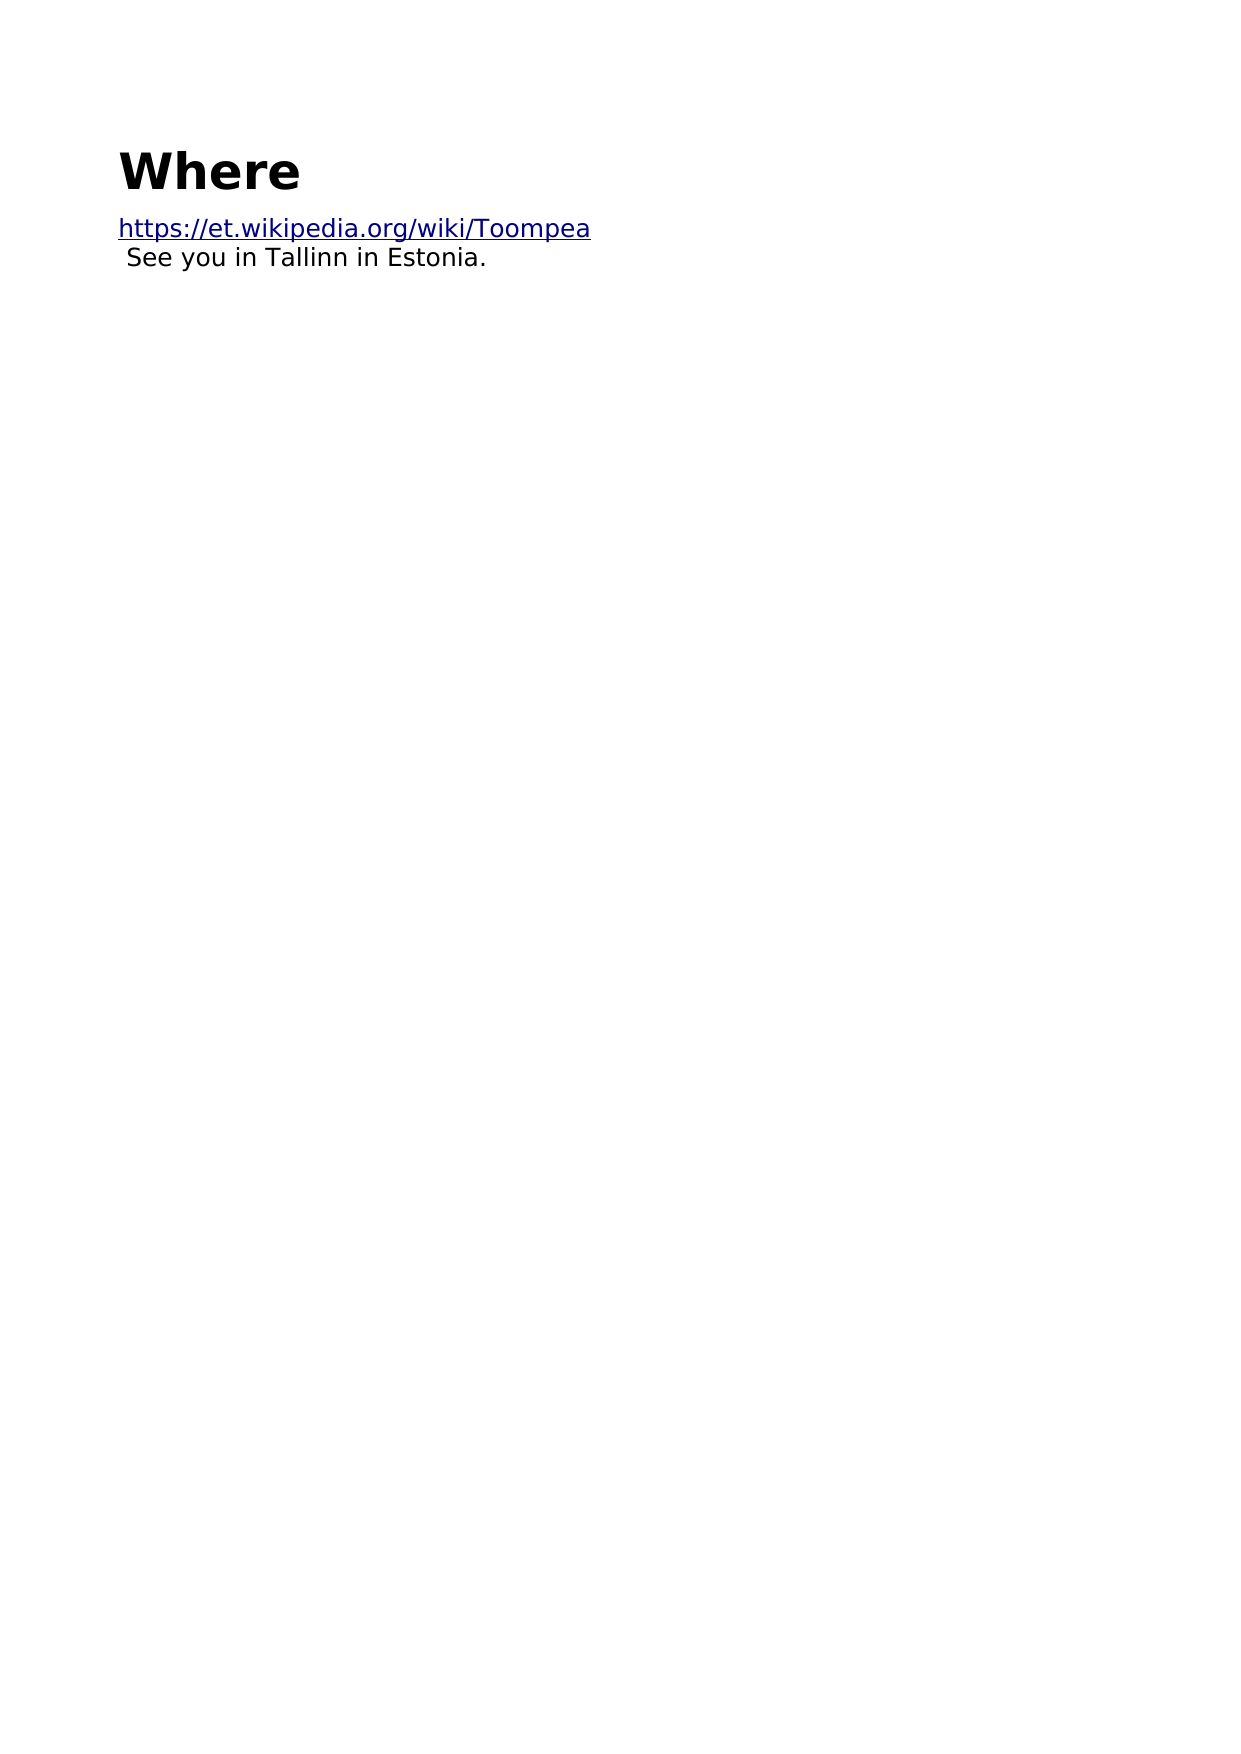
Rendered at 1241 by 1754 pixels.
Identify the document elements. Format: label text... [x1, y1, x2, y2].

text https://et.wikipedia.org/wiki/Toompea See you in Tallinn in Estonia. [118, 214, 1122, 272]
subtitle Where [118, 143, 1122, 201]
